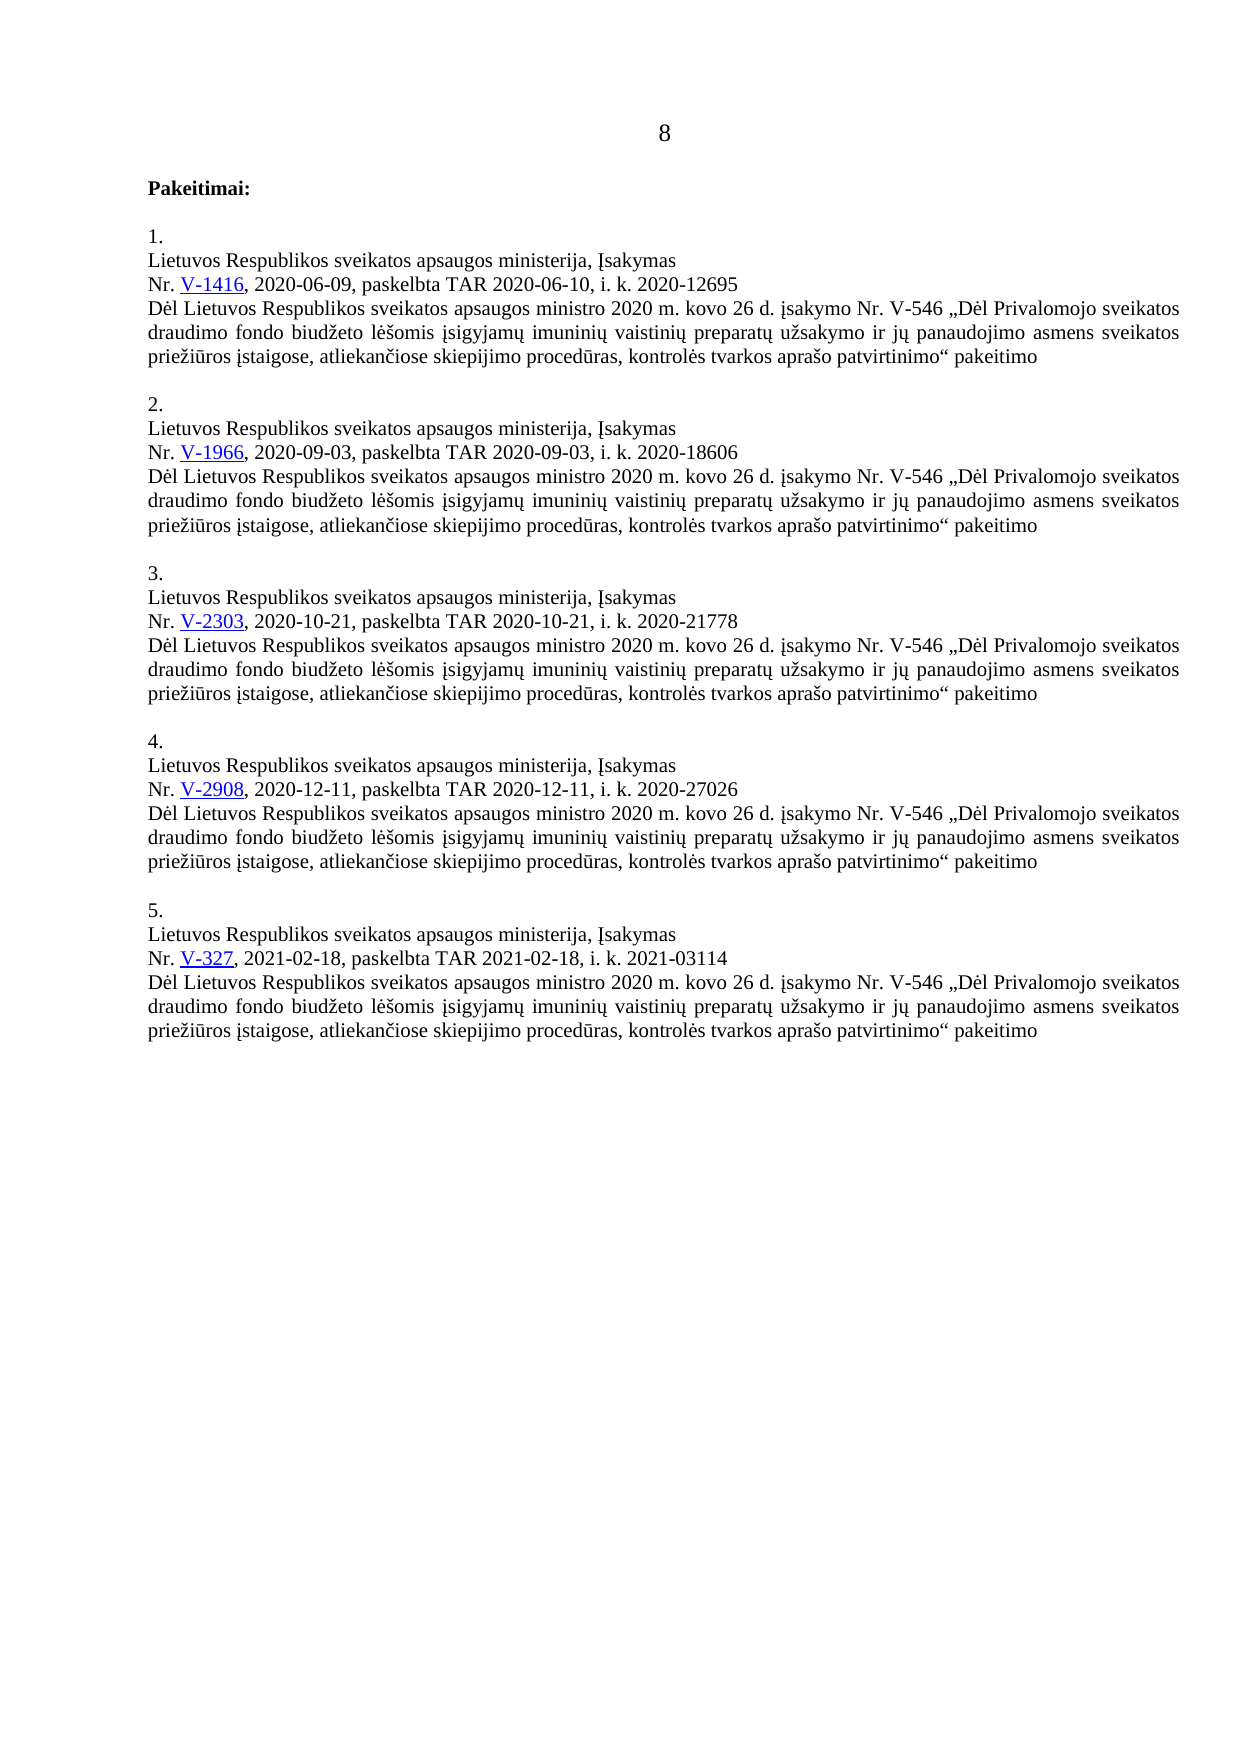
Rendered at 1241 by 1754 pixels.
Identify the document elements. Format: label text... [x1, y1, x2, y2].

text Dėl Lietuvos Respublikos sveikatos apsaugos ministro 2020 m. kovo 26 d. įsakymo Nr. V-546 „Dėl Privalomojo sveikatos draudimo fondo biudžeto lėšomis įsigyjamų imuninių vaistinių preparatų užsakymo ir jų panaudojimo asmens sveikatos priežiūros įstaigose, atliekančiose skiepijimo procedūras, kontrolės tvarkos aprašo patvirtinimo“ pakeitimo [148, 970, 1181, 1042]
text Dėl Lietuvos Respublikos sveikatos apsaugos ministro 2020 m. kovo 26 d. įsakymo Nr. V-546 „Dėl Privalomojo sveikatos draudimo fondo biudžeto lėšomis įsigyjamų imuninių vaistinių preparatų užsakymo ir jų panaudojimo asmens sveikatos priežiūros įstaigose, atliekančiose skiepijimo procedūras, kontrolės tvarkos aprašo patvirtinimo“ pakeitimo [148, 801, 1181, 873]
text Dėl Lietuvos Respublikos sveikatos apsaugos ministro 2020 m. kovo 26 d. įsakymo Nr. V-546 „Dėl Privalomojo sveikatos draudimo fondo biudžeto lėšomis įsigyjamų imuninių vaistinių preparatų užsakymo ir jų panaudojimo asmens sveikatos priežiūros įstaigose, atliekančiose skiepijimo procedūras, kontrolės tvarkos aprašo patvirtinimo“ pakeitimo [148, 633, 1181, 705]
text 2. [148, 392, 1181, 416]
text Lietuvos Respublikos sveikatos apsaugos ministerija, Įsakymas [148, 585, 1181, 609]
text 3. [148, 561, 1181, 585]
text Nr. V-1966, 2020-09-03, paskelbta TAR 2020-09-03, i. k. 2020-18606 [148, 440, 1181, 464]
text 4. [148, 729, 1181, 753]
text Lietuvos Respublikos sveikatos apsaugos ministerija, Įsakymas [148, 753, 1181, 777]
text Pakeitimai: [148, 176, 1181, 200]
text Dėl Lietuvos Respublikos sveikatos apsaugos ministro 2020 m. kovo 26 d. įsakymo Nr. V-546 „Dėl Privalomojo sveikatos draudimo fondo biudžeto lėšomis įsigyjamų imuninių vaistinių preparatų užsakymo ir jų panaudojimo asmens sveikatos priežiūros įstaigose, atliekančiose skiepijimo procedūras, kontrolės tvarkos aprašo patvirtinimo“ pakeitimo [148, 464, 1181, 537]
text Nr. V-327, 2021-02-18, paskelbta TAR 2021-02-18, i. k. 2021-03114 [148, 946, 1181, 970]
text Lietuvos Respublikos sveikatos apsaugos ministerija, Įsakymas [148, 416, 1181, 440]
text Dėl Lietuvos Respublikos sveikatos apsaugos ministro 2020 m. kovo 26 d. įsakymo Nr. V-546 „Dėl Privalomojo sveikatos draudimo fondo biudžeto lėšomis įsigyjamų imuninių vaistinių preparatų užsakymo ir jų panaudojimo asmens sveikatos priežiūros įstaigose, atliekančiose skiepijimo procedūras, kontrolės tvarkos aprašo patvirtinimo“ pakeitimo [148, 296, 1181, 368]
text 5. [148, 897, 1181, 922]
text Nr. V-2303, 2020-10-21, paskelbta TAR 2020-10-21, i. k. 2020-21778 [148, 609, 1181, 633]
text Nr. V-1416, 2020-06-09, paskelbta TAR 2020-06-10, i. k. 2020-12695 [148, 272, 1181, 296]
text Nr. V-2908, 2020-12-11, paskelbta TAR 2020-12-11, i. k. 2020-27026 [148, 777, 1181, 801]
text Lietuvos Respublikos sveikatos apsaugos ministerija, Įsakymas [148, 922, 1181, 946]
text 1. [148, 224, 1181, 248]
text Lietuvos Respublikos sveikatos apsaugos ministerija, Įsakymas [148, 248, 1181, 272]
